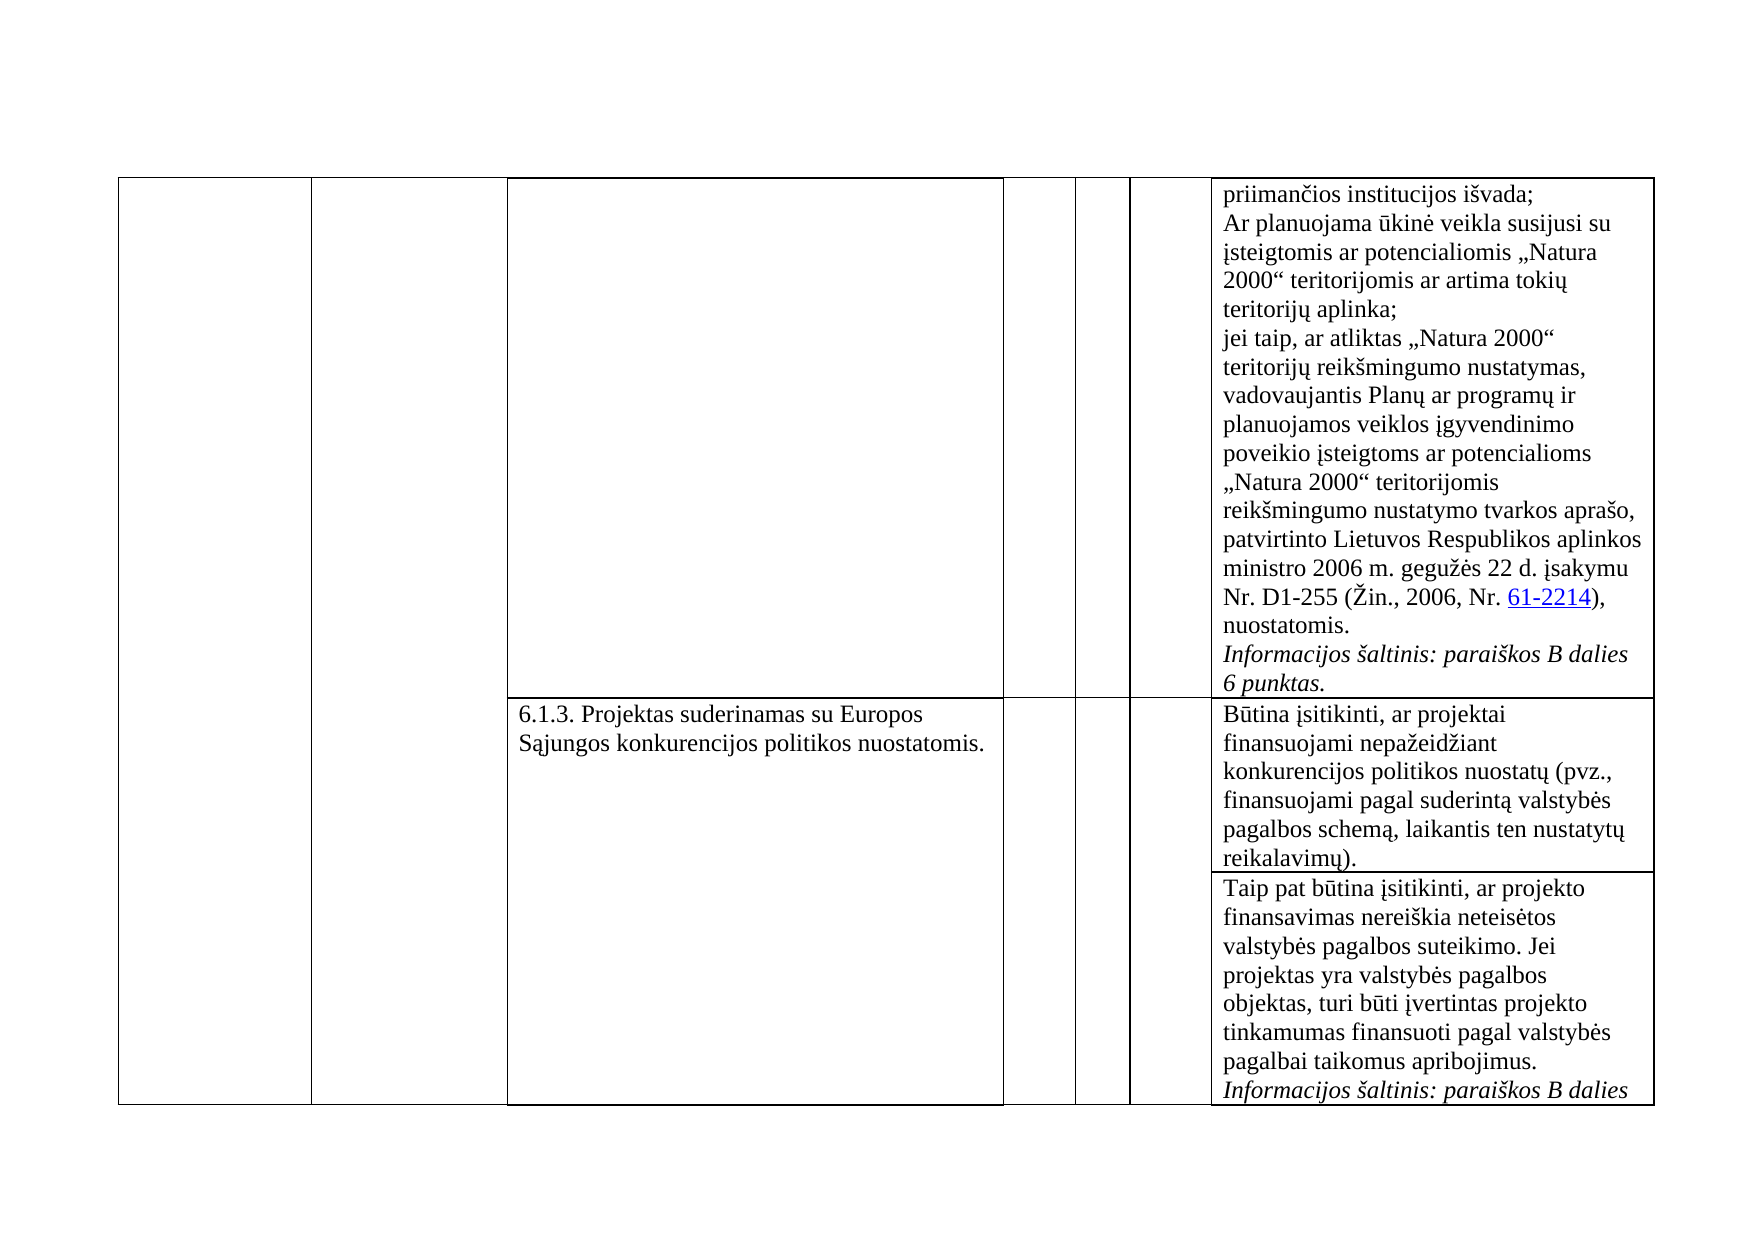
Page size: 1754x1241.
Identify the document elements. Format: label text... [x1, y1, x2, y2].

table_cell 6.1.3. Projektas suderinamas su Europos Sąjungos konkurencijos politikos nuostatomis. [508, 699, 1003, 1103]
table_cell [1076, 698, 1129, 1103]
table_cell Būtina įsitikinti, ar projektai finansuojami nepažeidžiant konkurencijos politikos nuostatų (pvz., finansuojami pagal suderintą valstybės pagalbos schemą, laikantis ten nustatytų reikalavimų). [1212, 699, 1653, 871]
table_cell [1131, 698, 1211, 1103]
table_cell [312, 178, 507, 1103]
table_cell [1076, 178, 1129, 697]
table_cell [119, 178, 311, 1103]
table_cell [1004, 178, 1075, 697]
table_cell [1131, 178, 1211, 697]
table_cell [1004, 698, 1075, 1103]
table_cell [508, 179, 1003, 697]
table_cell priimančios institucijos išvada; Ar planuojama ūkinė veikla susijusi su įsteigtomis ar potencialiomis „Natura 2000“ teritorijomis ar artima tokių teritorijų aplinka; jei taip, ar atliktas „Natura 2000“ teritorijų reikšmingumo nustatymas, vadovaujantis Planų ar programų ir planuojamos veiklos įgyvendinimo poveikio įsteigtoms ar potencialioms „Natura 2000“ teritorijomis reikšmingumo nustatymo tvarkos aprašo, patvirtinto Lietuvos Respublikos aplinkos ministro 2006 m. gegužės 22 d. įsakymu Nr. D1-255 (Žin., 2006, Nr. 61-2214), nuostatomis. Informacijos šaltinis: paraiškos B dalies 6 punktas. [1212, 179, 1653, 697]
table_cell Taip pat būtina įsitikinti, ar projekto finansavimas nereiškia neteisėtos valstybės pagalbos suteikimo. Jei projektas yra valstybės pagalbos objektas, turi būti įvertintas projekto tinkamumas finansuoti pagal valstybės pagalbai taikomus apribojimus. Informacijos šaltinis: paraiškos B dalies [1212, 873, 1653, 1103]
